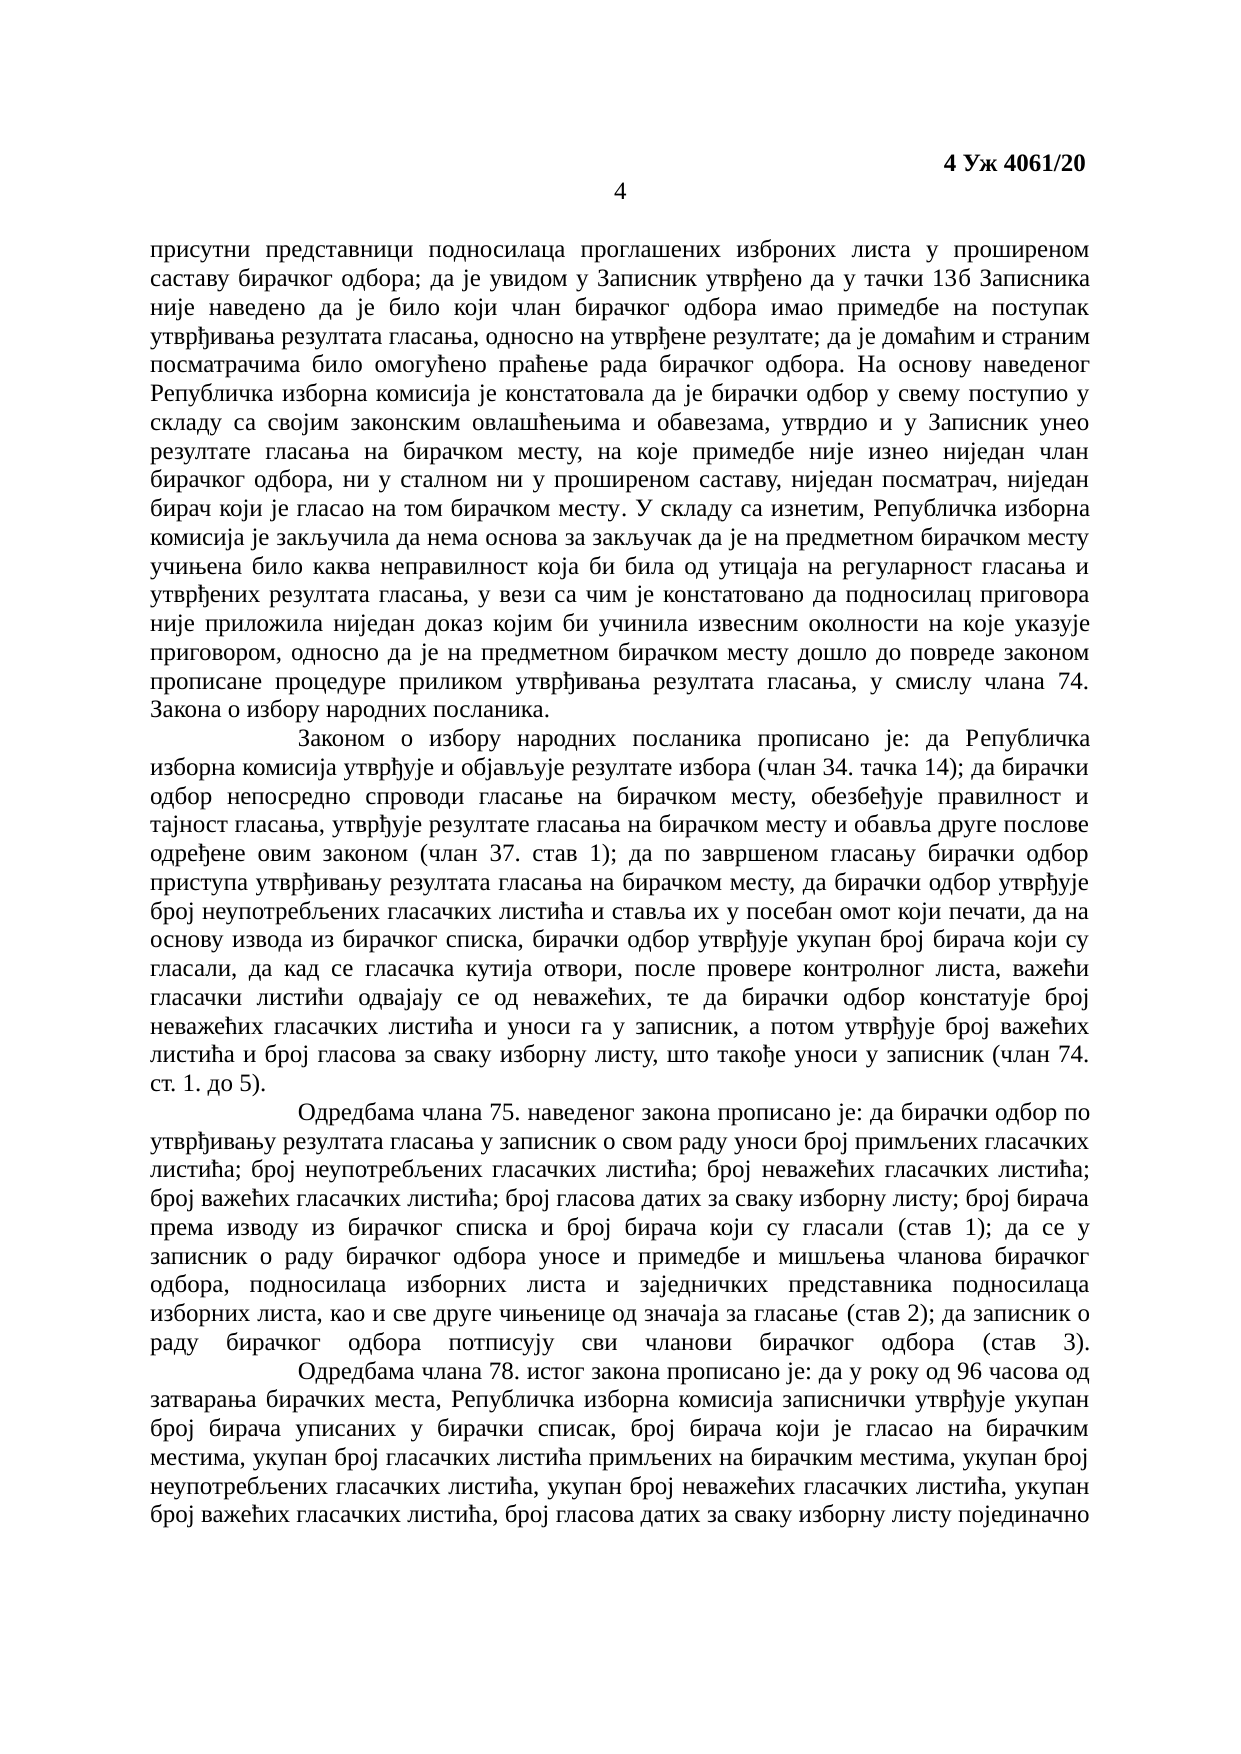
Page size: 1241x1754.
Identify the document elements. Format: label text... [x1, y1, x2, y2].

text присутни представници подносилаца проглашених изброних листа у проширеном саставу бирачког одбора; да је увидом у Записник утврђено да у тачки 13б Записника није наведено да је било који члан бирачког одбора имао примедбе на поступак утврђивања резултата гласања, односно на утврђене резултате; да је домаћим и страним посматрачима било омогућено праћење рада бирачког одбора. На основу наведеног Републичка изборна комисија је констатовала да је бирачки одбор у свему поступио у складу са својим законским овлашћењима и обавезама, утврдио и у Записник унео резултате гласања на бирачком месту, на које примедбе није изнео ниједан члан бирачког одбора, ни у сталном ни у проширеном саставу, ниједан посматрач, ниједан бирач који је гласао на том бирачком месту. У складу са изнетим, Републичка изборна комисија је закључила да нема основа за закључак да је на предметном бирачком месту учињена било каква неправилност која би била од утицаја на регуларност гласања и утврђених резултата гласања, у вези са чим је констатовано да подносилац приговора није приложила ниједан доказ којим би учинила извесним околности на које указује приговором, односно да је на предметном бирачком месту дошло до повреде законом прописане процедуре приликом утврђивања резултата гласања, у смислу члана 74. Закона о избору народних посланика. [150, 234, 1090, 723]
text Законом о избору народних посланика прописано је: да Републичка изборна комисија утврђује и објављује резултате избора (члан 34. тачка 14); да бирачки одбор непосредно спроводи гласање на бирачком месту, обезбеђује правилност и тајност гласања, утврђује резултате гласања на бирачком месту и обавља друге послове одређене овим законом (члан 37. став 1); да по завршеном гласању бирачки одбор приступа утврђивању резултата гласања на бирачком месту, да бирачки одбор утврђује број неупотребљених гласачких листића и ставља их у посебан омот који печати, да на основу извода из бирачког списка, бирачки одбор утврђује укупан број бирача који су гласали, да кад се гласачка кутија отвори, после провере контролног листа, важећи гласачки листићи одвајају се од неважећих, те да бирачки одбор констатује број неважећих гласачких листића и уноси га у записник, а потом утврђује број важећих листића и број гласова за сваку изборну листу, што такође уноси у записник (члан 74. ст. 1. до 5). [150, 723, 1090, 1097]
text Одредбама члана 75. наведеног закона прописано је: да бирачки одбор по утврђивању резултата гласања у записник о свом раду уноси број примљених гласачких листића; број неупотребљених гласачких листића; број неважећих гласачких листића; број важећих гласачких листића; број гласова датих за сваку изборну листу; број бирача према изводу из бирачког списка и број бирача који су гласали (став 1); да се у записник о раду бирачког одбора уносе и примедбе и мишљења чланова бирачког одбора, подносилаца изборних листа и заједничких представника подносилаца изборних листа, као и све друге чињенице од значаја за гласање (став 2); да записник о раду бирачког одбора потписују сви чланови бирачког одбора (став 3). Одредбама члана 78. истог закона прописано је: да у року од 96 часова од затварања бирачких места, Републичка изборна комисија записнички утврђује укупан број бирача уписаних у бирачки списак, број бирача који је гласао на бирачким местима, укупан број гласачких листића примљених на бирачким местима, укупан број неупотребљених гласачких листића, укупан број неважећих гласачких листића, укупан број важећих гласачких листића, број гласова датих за сваку изборну листу појединачно [150, 1097, 1090, 1528]
